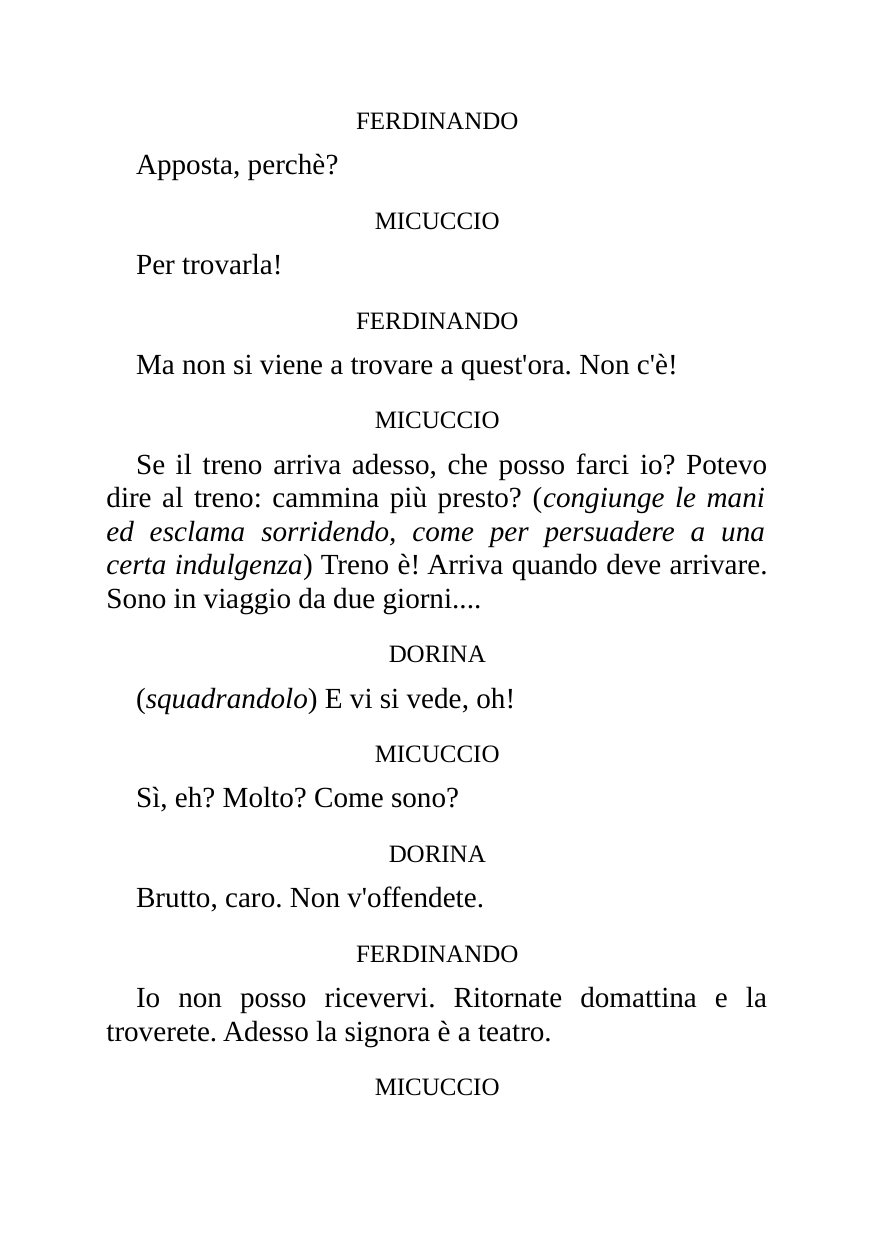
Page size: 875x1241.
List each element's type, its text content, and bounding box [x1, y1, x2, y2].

text MICUCCIO [106, 206, 768, 235]
text Per trovarla! [106, 247, 768, 281]
text DORINA [106, 839, 768, 868]
text FERDINANDO [106, 106, 768, 135]
text (squadrandolo) E vi si vede, oh! [106, 681, 768, 714]
text FERDINANDO [106, 939, 768, 968]
text MICUCCIO [106, 406, 768, 434]
text MICUCCIO [106, 739, 768, 768]
text Ma non si viene a trovare a quest'ora. Non c'è! [106, 347, 768, 381]
text FERDINANDO [106, 306, 768, 334]
text Io non posso ricevervi. Ritornate domattina e la troverete. Adesso la signora è a teatro. [106, 980, 768, 1047]
text Se il treno arriva adesso, che posso farci io? Potevo dire al treno: cammina più presto? (congiunge le mani ed esclama sorridendo, come per persuadere a una certa indulgenza) Treno è! Arriva quando deve arrivare. Sono in viaggio da due giorni.... [106, 447, 768, 614]
text Apposta, perchè? [106, 147, 768, 181]
text MICUCCIO [106, 1072, 768, 1101]
text Sì, eh? Molto? Come sono? [106, 781, 768, 814]
text DORINA [106, 639, 768, 668]
text Brutto, caro. Non v'offendete. [106, 880, 768, 914]
